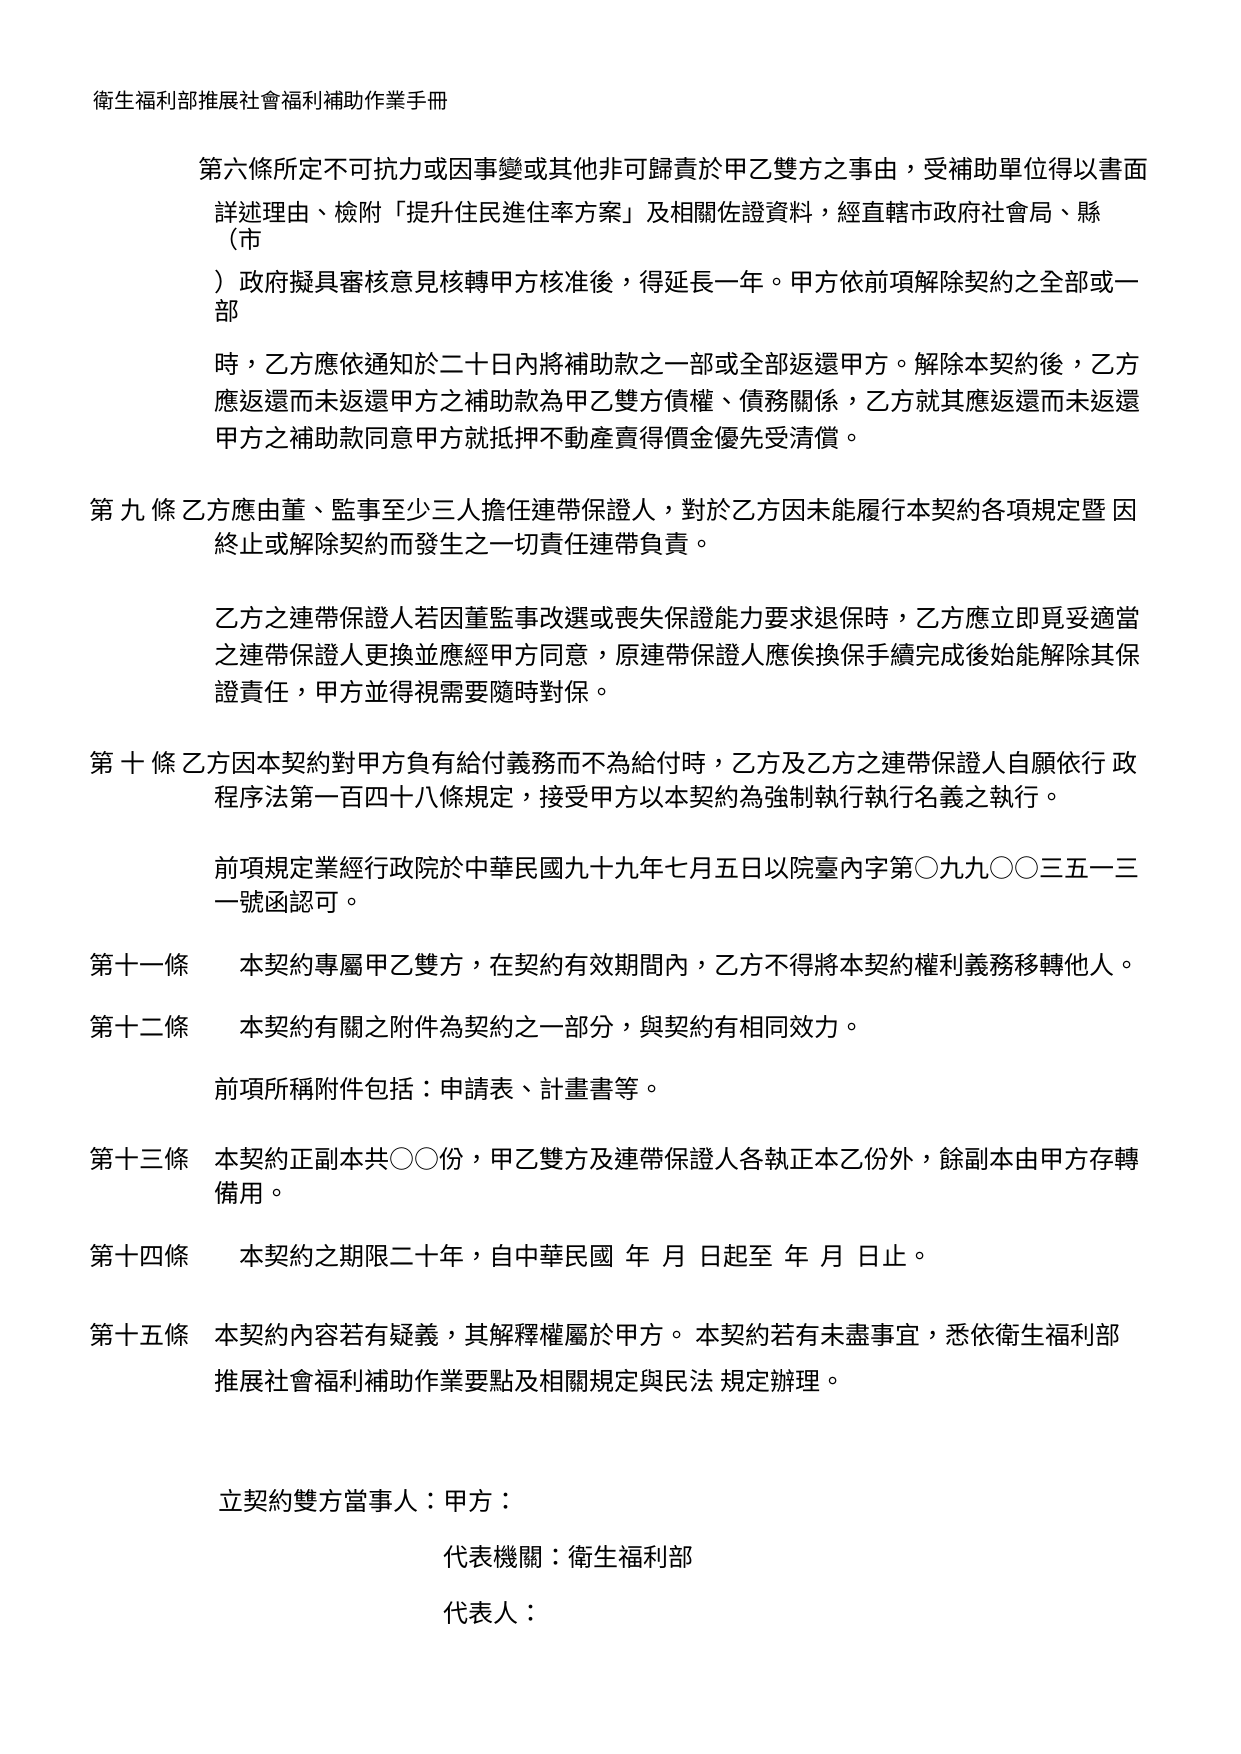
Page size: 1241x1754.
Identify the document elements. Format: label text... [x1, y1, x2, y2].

text 前項所稱附件包括：申請表、計畫書等。 [214, 1076, 1148, 1104]
text 第 九 條 乙方應由董、監事至少三人擔任連帶保證人，對於乙方因未能履行本契約各項規定暨 因終止或解除契約而發生之一切責任連帶負責。 [89, 492, 1140, 560]
text 立契約雙方當事人：甲方： [219, 1487, 1148, 1516]
text 乙方之連帶保證人若因董監事改選或喪失保證能力要求退保時，乙方應立即覓妥適當 之連帶保證人更換並應經甲方同意，原連帶保證人應俟換保手續完成後始能解除其保 證責任，甲方並得視需要隨時對保。 [214, 597, 1140, 708]
text 前項規定業經行政院於中華民國九十九年七月五日以院臺內字第○九九○○三五一三 一號函認可。 [214, 851, 1140, 918]
text 第十四條 本契約之期限二十年，自中華民國 年 月 日起至 年 月 日止。 [89, 1243, 1148, 1271]
text 第十三條 本契約正副本共○○份，甲乙雙方及連帶保證人各執正本乙份外，餘副本由甲方存轉 備用。 [89, 1141, 1140, 1209]
text 時，乙方應依通知於二十日內將補助款之一部或全部返還甲方。解除本契約後，乙方 應返還而未返還甲方之補助款為甲乙雙方債權、債務關係，乙方就其應返還而未返還 甲方之補助款同意甲方就抵押不動產賣得價金優先受清償。 [214, 344, 1140, 455]
text 第十二條 本契約有關之附件為契約之一部分，與契約有相同效力。 [89, 1014, 1148, 1042]
text 詳述理由、檢附「提升住民進住率方案」及相關佐證資料，經直轄市政府社會局、縣（市 [214, 199, 1148, 254]
text 第六條所定不可抗力或因事變或其他非可歸責於甲乙雙方之事由，受補助單位得以書面 [89, 155, 1148, 184]
text ）政府擬具審核意見核轉甲方核准後，得延長一年。甲方依前項解除契約之全部或一部 [214, 269, 1148, 326]
text 衛生福利部推展社會福利補助作業手冊 [94, 92, 1148, 112]
text 代表機關：衛生福利部 [444, 1544, 1148, 1572]
text 第 十 條 乙方因本契約對甲方負有給付義務而不為給付時，乙方及乙方之連帶保證人自願依行 政程序法第一百四十八條規定，接受甲方以本契約為強制執行執行名義之執行。 [89, 746, 1140, 813]
text 第十五條 本契約內容若有疑義，其解釋權屬於甲方。 本契約若有未盡事宜，悉依衛生福利部推展社會福利補助作業要點及相關規定與民法 規定辦理。 [89, 1308, 1140, 1399]
text 代表人： [444, 1600, 1148, 1628]
text 第十一條 本契約專屬甲乙雙方，在契約有效期間內，乙方不得將本契約權利義務移轉他人。 [89, 952, 1148, 980]
